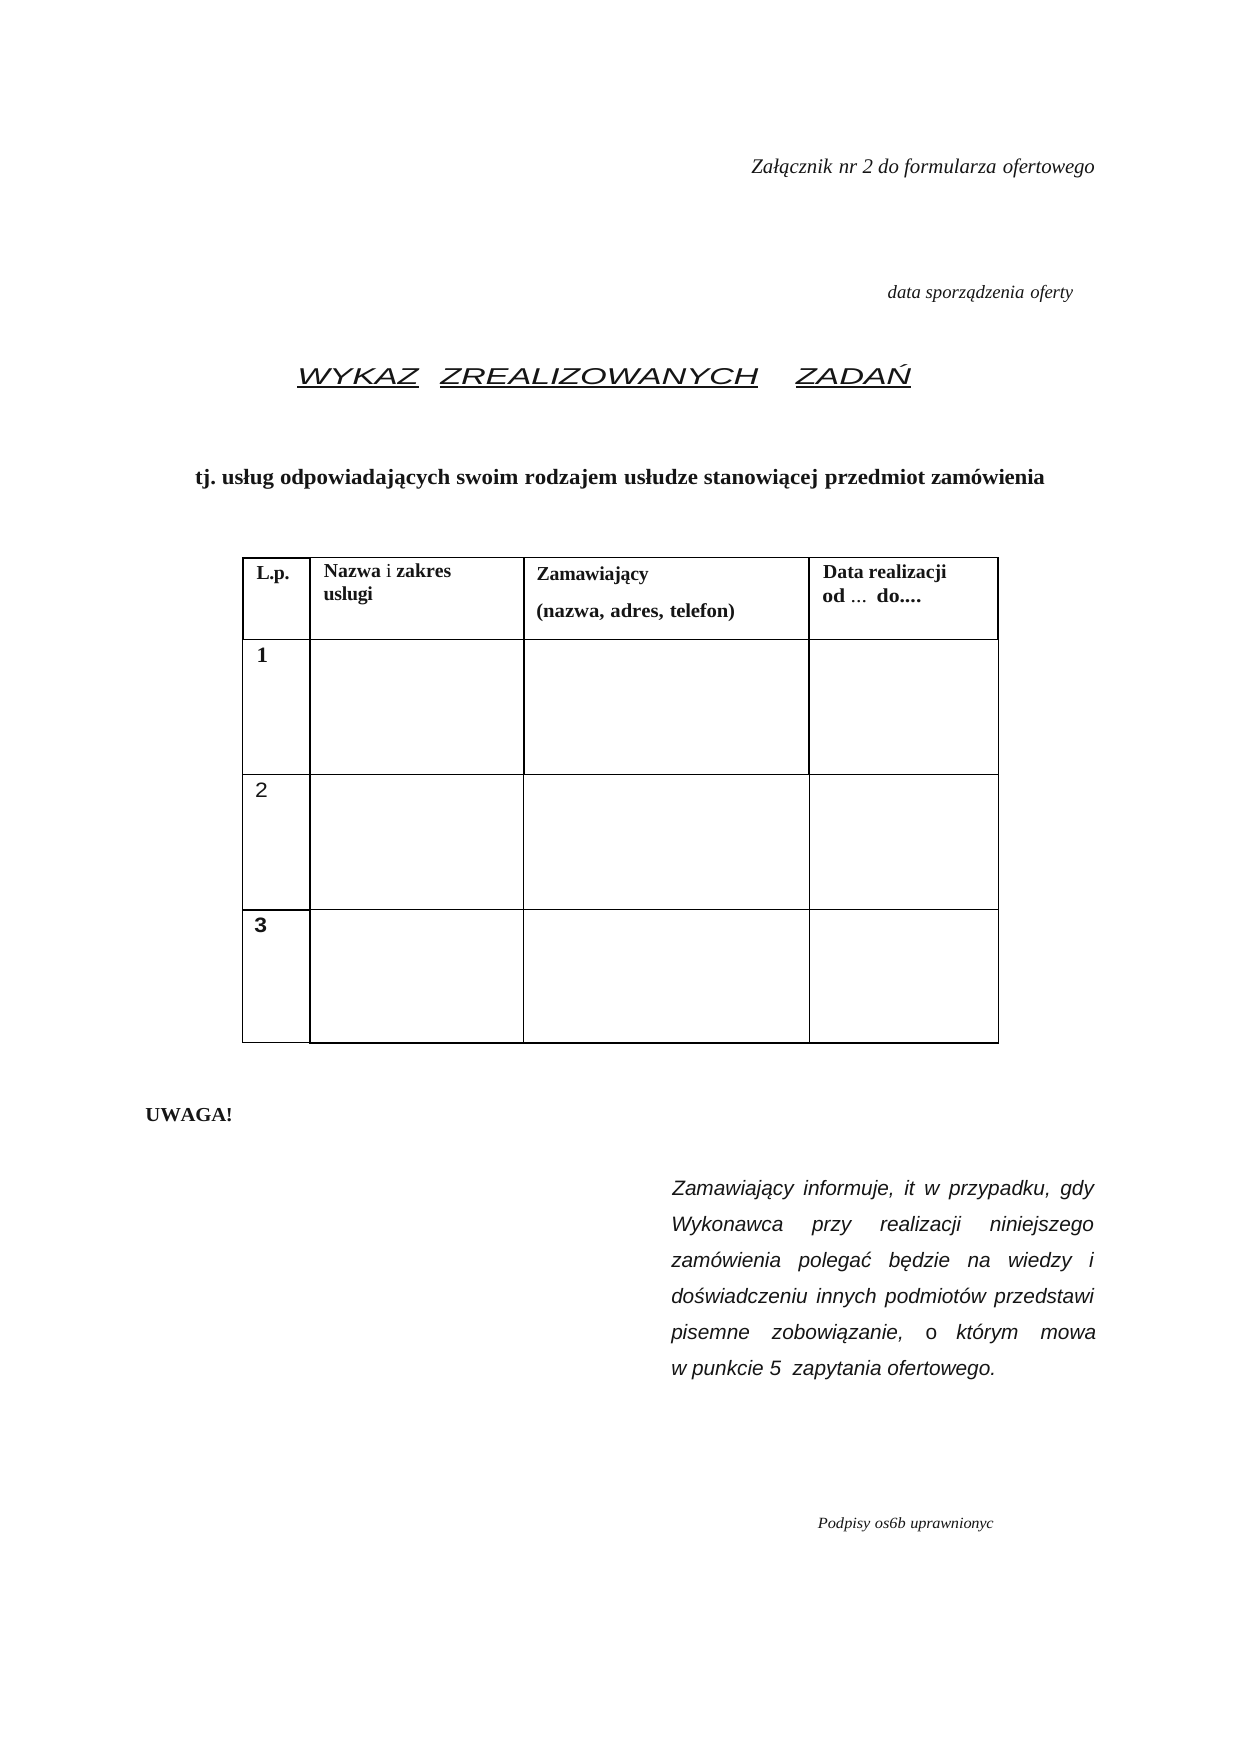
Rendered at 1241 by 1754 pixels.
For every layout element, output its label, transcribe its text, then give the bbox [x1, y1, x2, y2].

table_cell [810, 640, 998, 774]
table_cell [524, 775, 809, 909]
text WYKAZ ZREALIZOWANYCH ZADAŃ [297, 363, 1195, 389]
table_header Zamawiający (nazwa, adres, telefon) [525, 558, 808, 638]
subtitle tj. usług odpowiadających swoim rodzajem usłudze stanowiącej przedmiot zamówienia [195, 464, 1195, 489]
table_cell [810, 775, 998, 909]
table_cell 2 [243, 775, 309, 909]
table_cell [525, 640, 808, 774]
table_header Data realizacji od ... do.... [810, 558, 997, 638]
table_cell [311, 910, 523, 1042]
text Załącznik nr 2 do formularza ofertowego [751, 154, 1195, 178]
table_cell [311, 775, 523, 909]
text UWAGA! [145, 1103, 237, 1126]
table_header Nazwa i zakres uslugi [311, 558, 523, 638]
table_cell 3 [243, 911, 309, 1042]
table_cell [311, 640, 523, 774]
table_header L.p. [244, 559, 309, 638]
text data sporządzenia oferty [87, 281, 1075, 303]
table_cell 1 [243, 640, 309, 774]
table_cell [810, 910, 998, 1042]
table_cell [524, 910, 809, 1042]
text Zamawiający informuje, it w przypadku, gdy Wykonawca przy realizacji niniejszego zamówienia polegać będzie na wiedzy i doświadczeniu innych podmiotów przedstawi pisemne zobowiązanie, o którym mowa w punkcie 5 zapytania ofertowego. [671, 1176, 1096, 1379]
text Podpisy os6b uprawnionyc [618, 1513, 1195, 1531]
